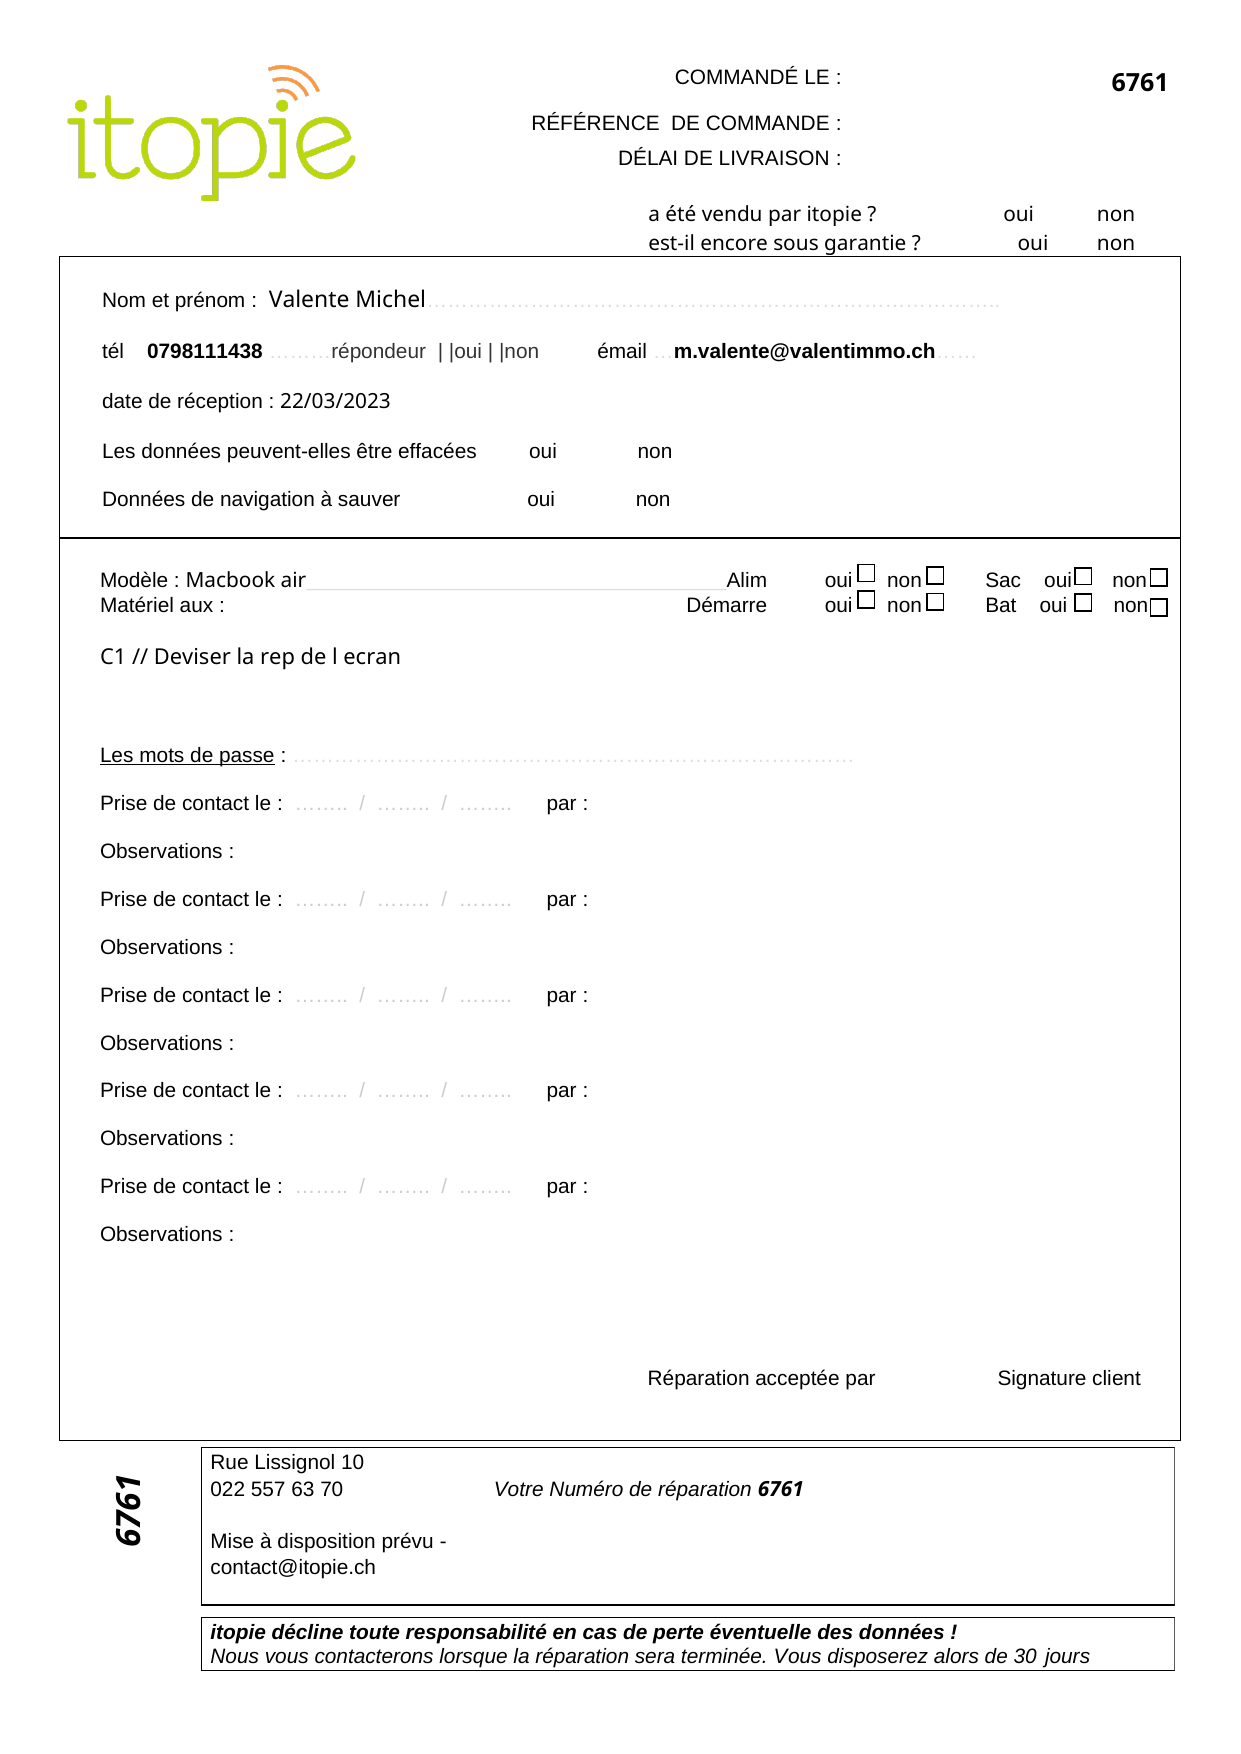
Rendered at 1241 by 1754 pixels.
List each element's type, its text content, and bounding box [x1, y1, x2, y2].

text Prise de contact le : …….. / …….. / …….. par : [60, 1171, 1180, 1198]
table_header 6761 [59, 1441, 195, 1677]
text Observations : [60, 836, 1180, 863]
text Observations : [60, 1123, 1180, 1150]
text Les mots de passe : ……………………………………………………………………… [60, 740, 1180, 767]
table_cell DÉLAI DE LIVRAISON : [490, 140, 847, 175]
text Prise de contact le : …….. / …….. / …….. par : [60, 788, 1180, 815]
table_cell [847, 105, 1180, 140]
table_header 6761 [847, 59, 1180, 104]
table_cell [847, 140, 1180, 175]
text Nom et prénom : Valente Michel……………………………………………………………………….. [60, 280, 1180, 314]
text Observations : [60, 1219, 1180, 1246]
table_cell itopie décline toute responsabilité en cas de perte éventuelle des données ! Nous vous contacterons lorsque la réparation sera terminée. Vous disposerez alors de 30 jours [195, 1611, 1180, 1677]
text date de réception : 22/03/2023 [60, 383, 1180, 415]
text a été vendu par itopie ? oui non [59, 199, 1181, 228]
text Observations : [60, 931, 1180, 958]
text Réparation acceptée par Signature client [60, 1363, 1180, 1390]
text tél 0798111438 ………répondeur | |oui | |non émail …m.valente@valentimmo.ch…… [60, 335, 1180, 362]
picture [67, 65, 356, 201]
text Données de navigation à sauver oui non [60, 484, 1180, 511]
table_header COMMANDÉ LE : [490, 59, 847, 104]
text Les données peuvent-elles être effacées oui non [60, 436, 1180, 463]
table_header Rue Lissignol 10 022 557 63 70 Votre Numéro de réparation 6761 Mise à disposition prévu - contact@itopie.ch [195, 1441, 1180, 1611]
text Prise de contact le : …….. / …….. / …….. par : [60, 979, 1180, 1006]
text Prise de contact le : …….. / …….. / …….. par : [60, 883, 1180, 911]
text Observations : [60, 1027, 1180, 1054]
table_cell RÉFÉRENCE DE COMMANDE : [490, 105, 847, 140]
text Modèle : Macbook air Alim oui non Sac oui non [60, 562, 856, 590]
text Prise de contact le : …….. / …….. / …….. par : [60, 1075, 1180, 1102]
text est-il encore sous garantie ? oui non [59, 228, 1181, 256]
text Matériel aux : Démarre oui non Bat oui non [60, 590, 1180, 617]
text Modèle : Macbook air Alim oui non Sac oui non [879, 562, 925, 590]
text Modèle : Macbook air Alim oui non Sac oui non [948, 562, 1180, 590]
text C1 // Deviser la rep de l ecran [60, 638, 1180, 671]
